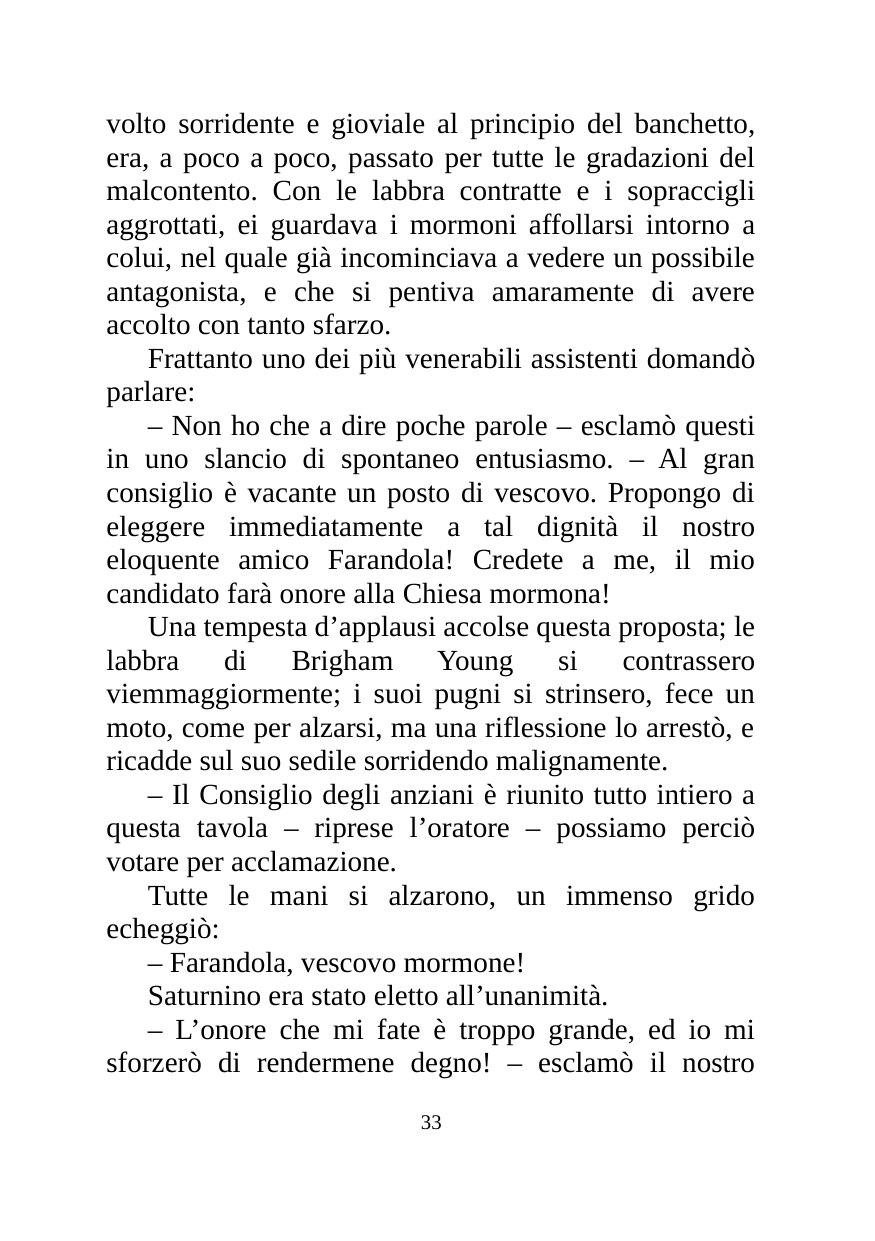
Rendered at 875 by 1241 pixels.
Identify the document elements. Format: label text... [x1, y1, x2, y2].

text – L’onore che mi fate è troppo grande, ed io mi sforzerò di rendermene degno! – esclamò il nostro [106, 1012, 756, 1079]
text volto sorridente e gioviale al principio del banchetto, era, a poco a poco, passato per tutte le gradazioni del malcontento. Con le labbra contratte e i sopraccigli aggrottati, ei guardava i mormoni affollarsi intorno a colui, nel quale già incominciava a vedere un possibile antagonista, e che si pentiva amaramente di avere accolto con tanto sfarzo. [106, 106, 756, 341]
text Tutte le mani si alzarono, un immenso grido echeggiò: [106, 878, 756, 945]
text Saturnino era stato eletto all’unanimità. [106, 978, 756, 1012]
text – Il Consiglio degli anziani è riunito tutto intiero a questa tavola – riprese l’oratore – possiamo perciò votare per acclamazione. [106, 777, 756, 878]
text – Non ho che a dire poche parole – esclamò questi in uno slancio di spontaneo entusiasmo. – Al gran consiglio è vacante un posto di vescovo. Propongo di eleggere immediatamente a tal dignità il nostro eloquente amico Farandola! Credete a me, il mio candidato farà onore alla Chiesa mormona! [106, 408, 756, 609]
text Una tempesta d’applausi accolse questa proposta; le labbra di Brigham Young si contrassero viemmaggiormente; i suoi pugni si strinsero, fece un moto, come per alzarsi, ma una riflessione lo arrestò, e ricadde sul suo sedile sorridendo malignamente. [106, 609, 756, 777]
text – Farandola, vescovo mormone! [106, 945, 756, 978]
text Frattanto uno dei più venerabili assistenti domandò parlare: [106, 341, 756, 408]
